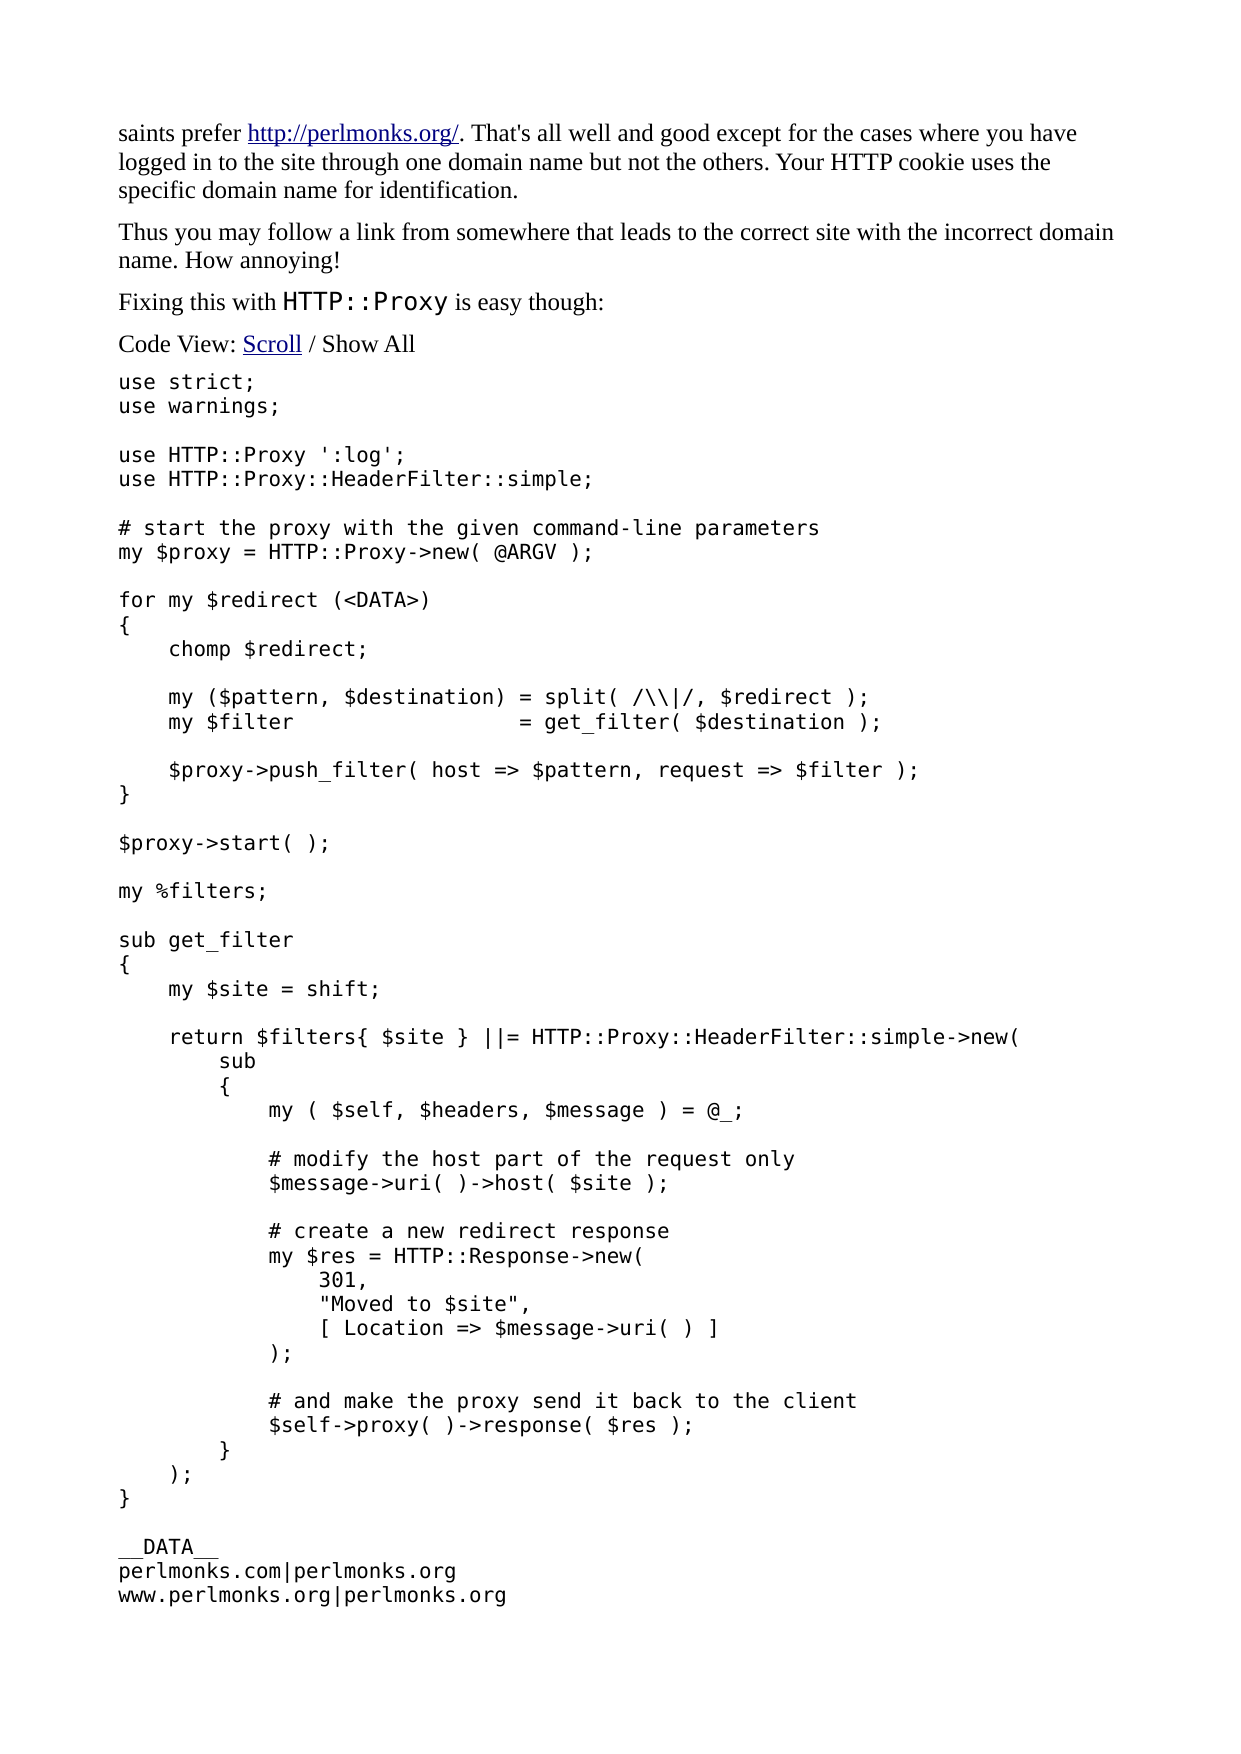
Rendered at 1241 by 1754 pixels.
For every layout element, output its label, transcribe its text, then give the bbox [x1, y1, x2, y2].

text sub get_filter [118, 928, 1122, 952]
text my $res = HTTP::Response->new( [118, 1244, 1122, 1268]
text my $site = shift; [118, 977, 1122, 1001]
text Code View: Scroll / Show All [118, 329, 1122, 357]
text __DATA__ [118, 1535, 1122, 1559]
text $proxy->push_filter( host => $pattern, request => $filter ); [118, 758, 1122, 782]
text for my $redirect (<DATA>) [118, 588, 1122, 613]
text $proxy->start( ); [118, 831, 1122, 855]
text my ($pattern, $destination) = split( /\\|/, $redirect ); [118, 685, 1122, 710]
text use strict; [118, 370, 1122, 394]
text use HTTP::Proxy ':log'; [118, 443, 1122, 467]
text } [118, 1486, 1122, 1511]
text # create a new redirect response [118, 1219, 1122, 1244]
text my $filter = get_filter( $destination ); [118, 710, 1122, 734]
text Fixing this with HTTP::Proxy is easy though: [118, 287, 1122, 316]
text "Moved to $site", [118, 1292, 1122, 1316]
text use HTTP::Proxy::HeaderFilter::simple; [118, 467, 1122, 491]
text use warnings; [118, 394, 1122, 418]
text chomp $redirect; [118, 637, 1122, 661]
text my %filters; [118, 879, 1122, 904]
text 301, [118, 1268, 1122, 1292]
text } [118, 1438, 1122, 1462]
text perlmonks.com|perlmonks.org [118, 1559, 1122, 1583]
text $message->uri( )->host( $site ); [118, 1171, 1122, 1195]
text my $proxy = HTTP::Proxy->new( @ARGV ); [118, 540, 1122, 564]
text ); [118, 1341, 1122, 1365]
text # and make the proxy send it back to the client [118, 1389, 1122, 1413]
text $self->proxy( )->response( $res ); [118, 1413, 1122, 1438]
text { [118, 613, 1122, 637]
text my ( $self, $headers, $message ) = @_; [118, 1098, 1122, 1122]
text { [118, 1074, 1122, 1098]
text } [118, 782, 1122, 807]
text ); [118, 1462, 1122, 1486]
text # start the proxy with the given command-line parameters [118, 516, 1122, 540]
text # modify the host part of the request only [118, 1147, 1122, 1171]
text saints prefer http://perlmonks.org/. That's all well and good except for the cases where you have logged in to the site through one domain name but not the others. Your HTTP cookie uses the specific domain name for identification. [118, 118, 1122, 204]
text return $filters{ $site } ||= HTTP::Proxy::HeaderFilter::simple->new( [118, 1025, 1122, 1049]
text { [118, 952, 1122, 977]
text www.perlmonks.org|perlmonks.org [118, 1583, 1122, 1608]
text sub [118, 1049, 1122, 1074]
text [ Location => $message->uri( ) ] [118, 1316, 1122, 1341]
text Thus you may follow a link from somewhere that leads to the correct site with the incorrect domain name. How annoying! [118, 217, 1122, 274]
